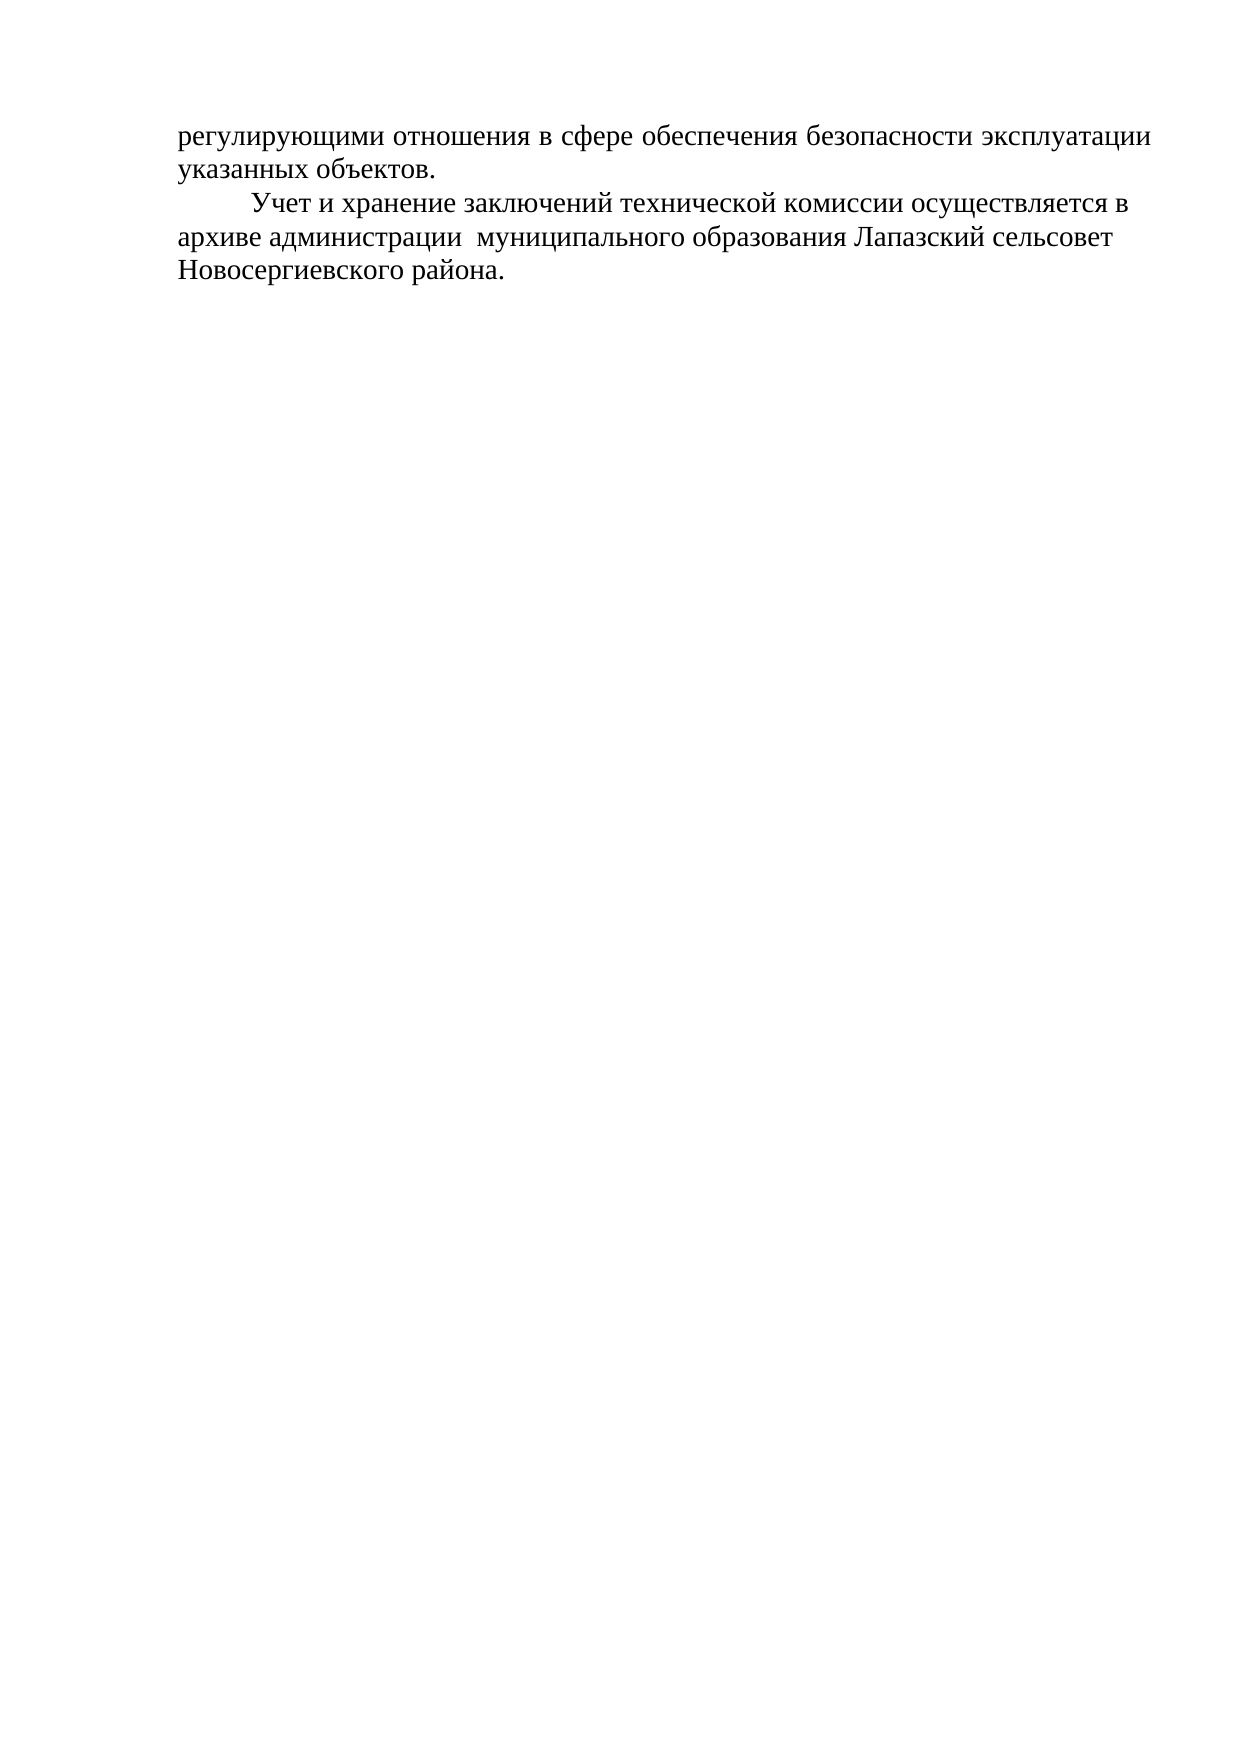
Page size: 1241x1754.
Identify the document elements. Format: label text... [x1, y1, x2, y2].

text регулирующими отношения в сфере обеспечения безопасности эксплуатации указанных объектов. [177, 118, 1152, 185]
text Учет и хранение заключений технической комиссии осуществляется в архиве администрации муниципального образования Лапазский сельсовет Новосергиевского района. [177, 185, 1152, 286]
